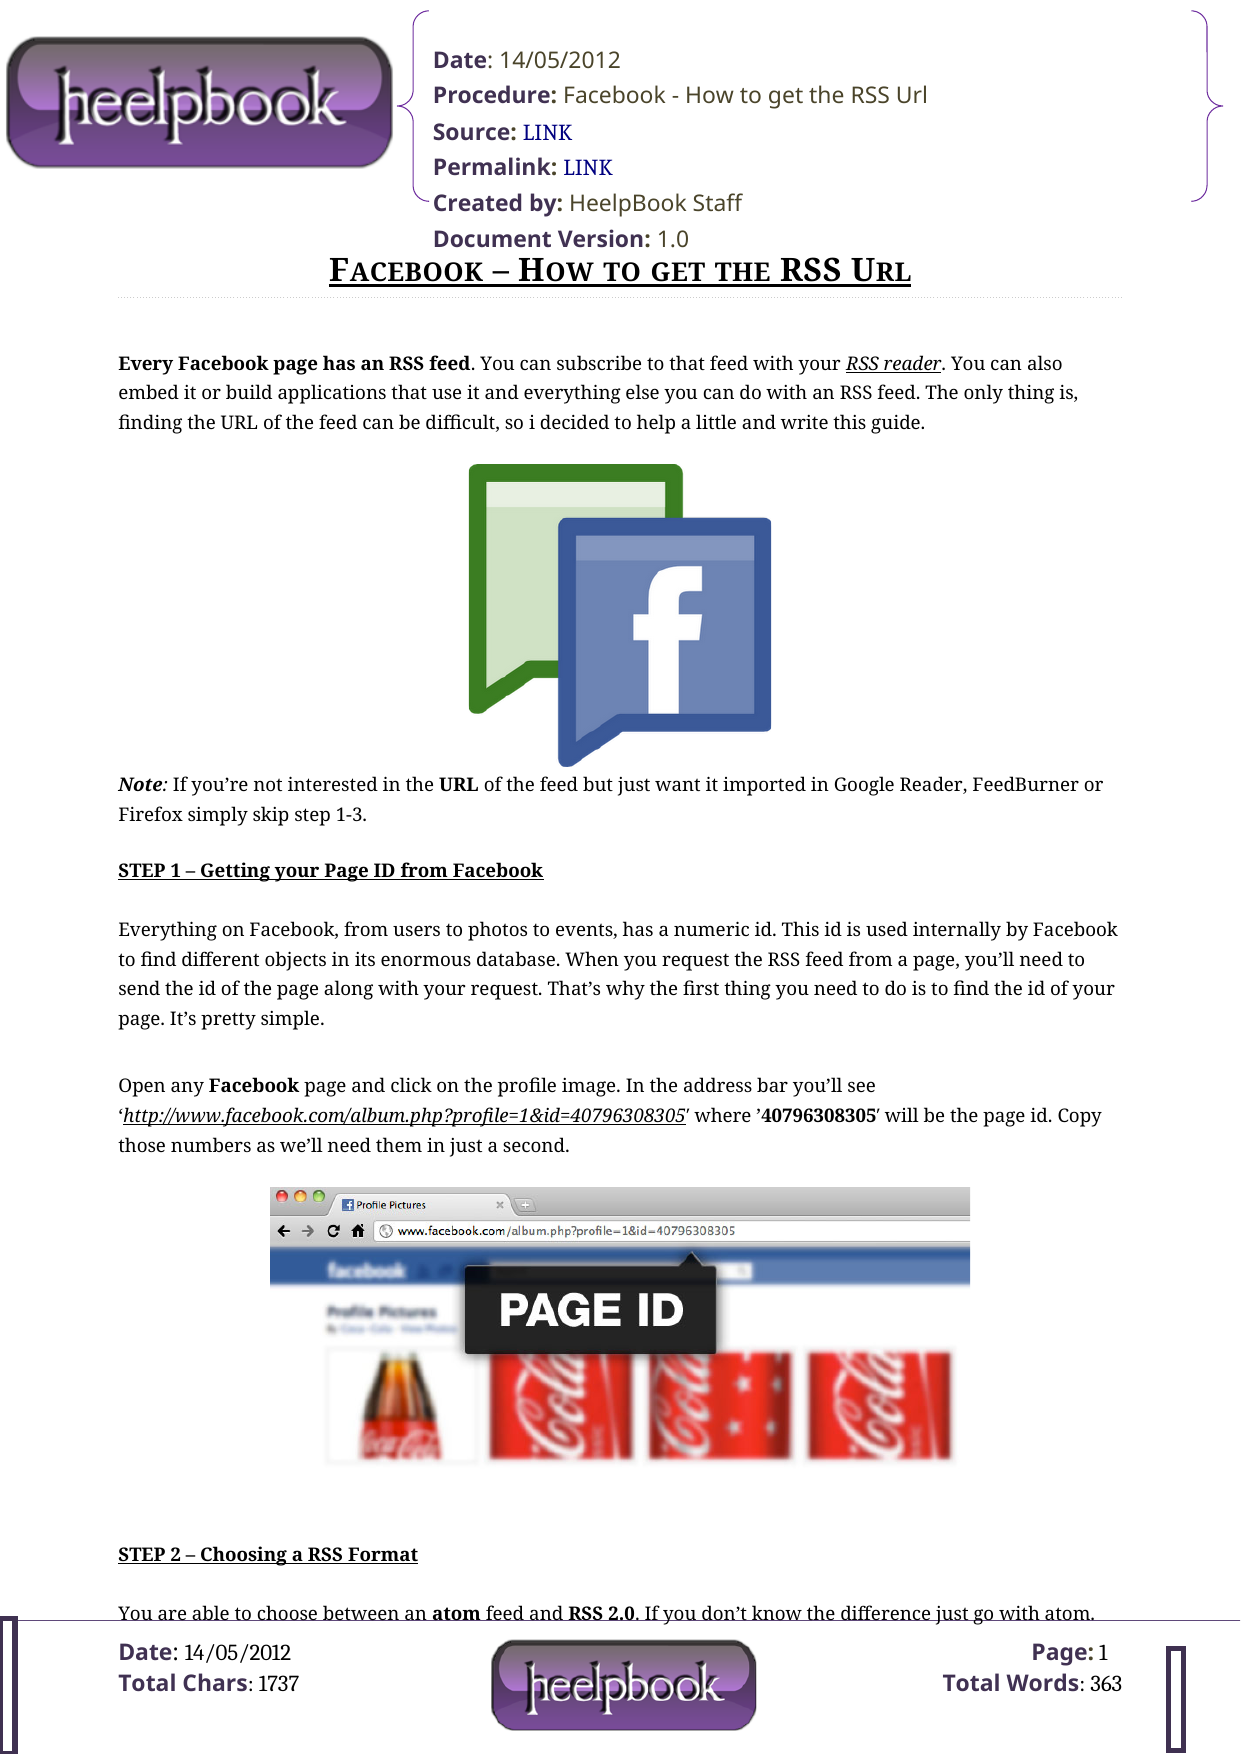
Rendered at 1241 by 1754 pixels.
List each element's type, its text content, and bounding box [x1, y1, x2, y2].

text Every Facebook page has an RSS feed. You can subscribe to that feed with your RSS reader. You can also embed it or build applications that use it and everything else you can do with an RSS feed. The only thing is, finding the URL of the feed can be difficult, so i decided to help a little and write this guide. [118, 346, 1122, 435]
subtitle Facebook – How to get the RSS Url [118, 247, 1122, 298]
text Note: If you’re not interested in the URL of the feed but just want it imported in Google Reader, FeedBurner or Firefox simply skip step 1-3. [118, 767, 1122, 826]
text Everything on Facebook, from users to photos to events, has a numeric id. This id is used internally by Facebook to find different objects in its enormous database. When you request the RSS feed from a page, you’ll need to send the id of the page along with your request. That’s why the first thing you need to do is to find the id of your page. It’s pretty simple. [118, 912, 1122, 1031]
text STEP 2 – Choosing a RSS Format [118, 1537, 1122, 1567]
text You are able to choose between an atom feed and RSS 2.0. If you don’t know the difference just go with atom. [118, 1596, 1122, 1620]
text STEP 1 – Getting your Page ID from Facebook [118, 853, 1122, 882]
text [118, 1621, 1122, 1626]
text Open any Facebook page and click on the profile image. In the address bar you’ll see ‘http://www.facebook.com/album.php?profile=1&id=40796308305′ where ’40796308305′ will be the page id. Copy those numbers as we’ll need them in just a second. [118, 1068, 1122, 1157]
